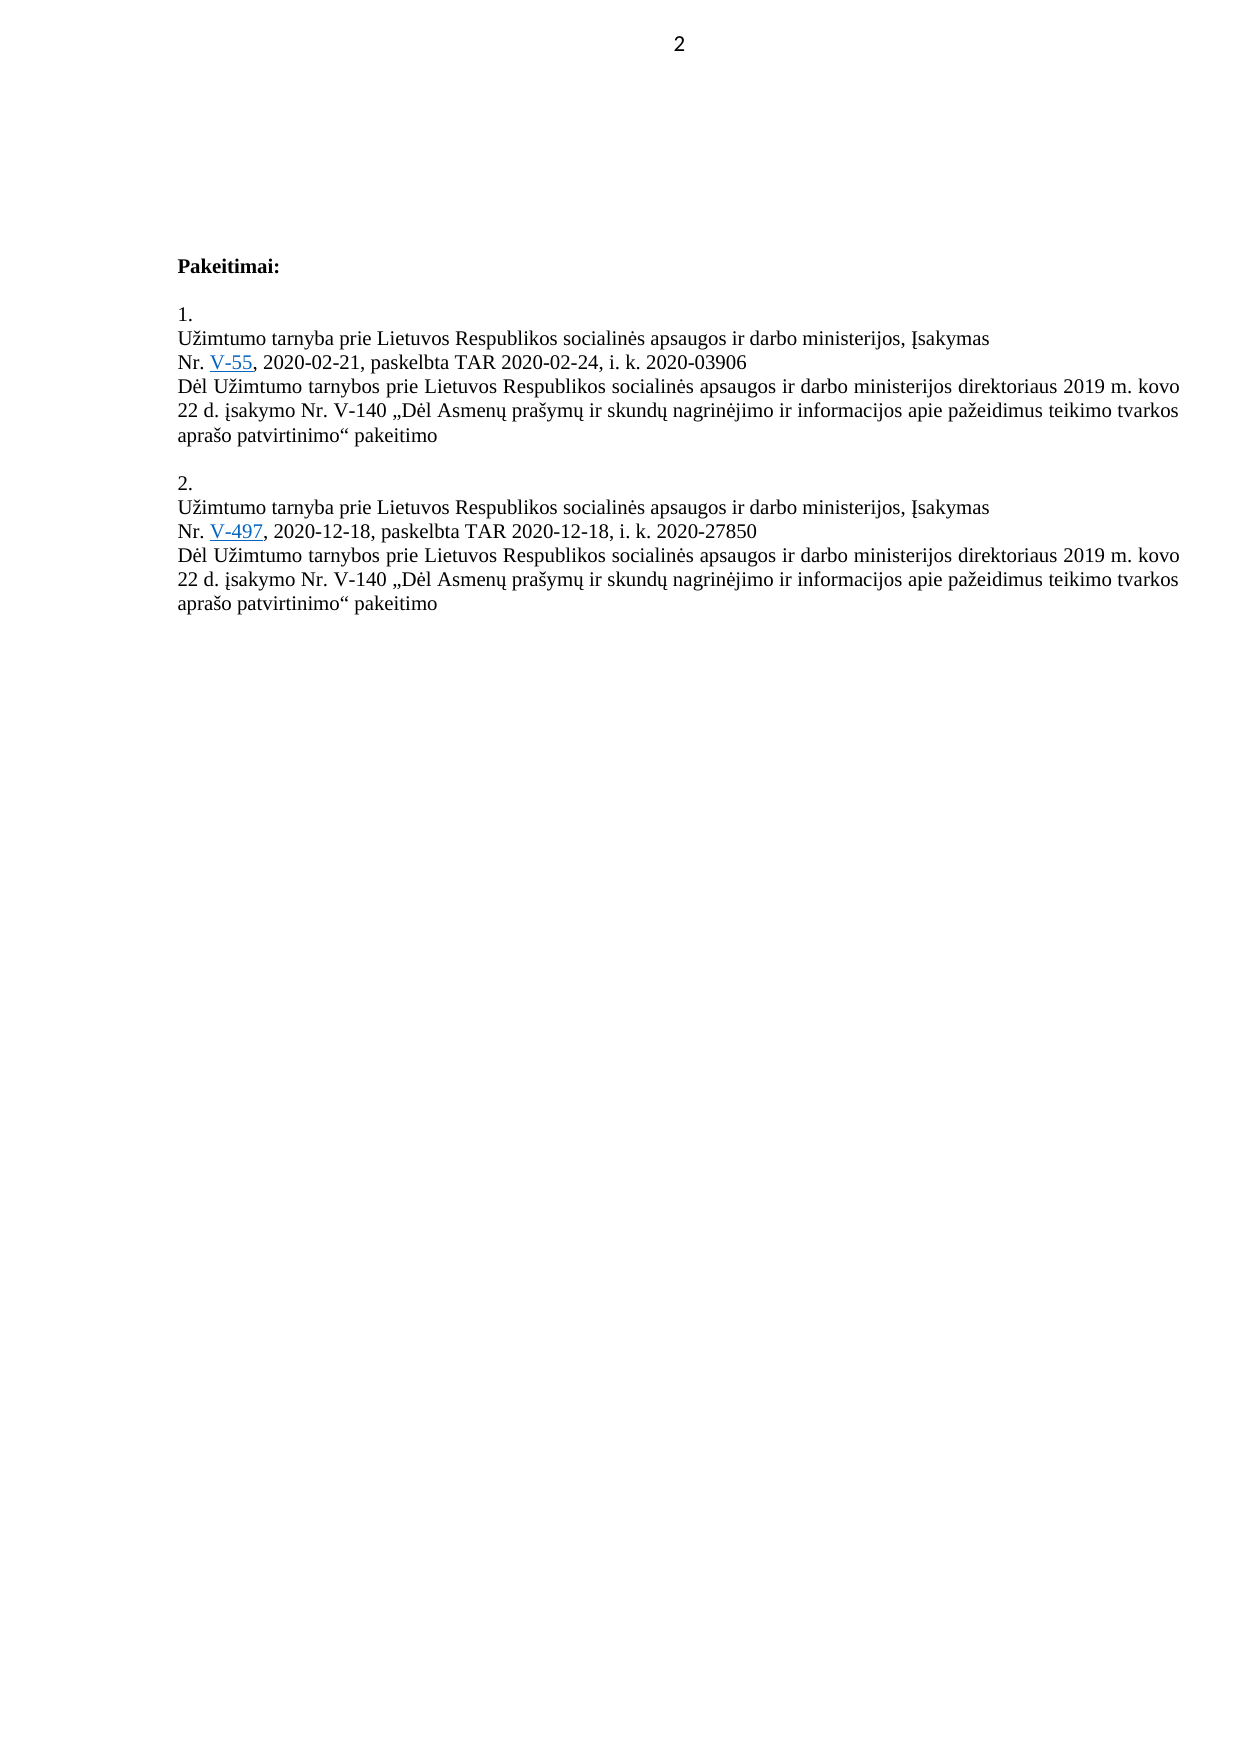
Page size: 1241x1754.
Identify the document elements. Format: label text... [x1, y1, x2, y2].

text Dėl Užimtumo tarnybos prie Lietuvos Respublikos socialinės apsaugos ir darbo ministerijos direktoriaus 2019 m. kovo 22 d. įsakymo Nr. V-140 „Dėl Asmenų prašymų ir skundų nagrinėjimo ir informacijos apie pažeidimus teikimo tvarkos aprašo patvirtinimo“ pakeitimo [177, 543, 1181, 615]
text Užimtumo tarnyba prie Lietuvos Respublikos socialinės apsaugos ir darbo ministerijos, Įsakymas [177, 495, 1181, 519]
text Pakeitimai: [177, 254, 1181, 278]
text Nr. V-55, 2020-02-21, paskelbta TAR 2020-02-24, i. k. 2020-03906 [177, 350, 1181, 374]
text 1. [177, 302, 1181, 326]
text Dėl Užimtumo tarnybos prie Lietuvos Respublikos socialinės apsaugos ir darbo ministerijos direktoriaus 2019 m. kovo 22 d. įsakymo Nr. V-140 „Dėl Asmenų prašymų ir skundų nagrinėjimo ir informacijos apie pažeidimus teikimo tvarkos aprašo patvirtinimo“ pakeitimo [177, 374, 1181, 447]
text Nr. V-497, 2020-12-18, paskelbta TAR 2020-12-18, i. k. 2020-27850 [177, 519, 1181, 543]
text Užimtumo tarnyba prie Lietuvos Respublikos socialinės apsaugos ir darbo ministerijos, Įsakymas [177, 326, 1181, 350]
text 2. [177, 471, 1181, 495]
